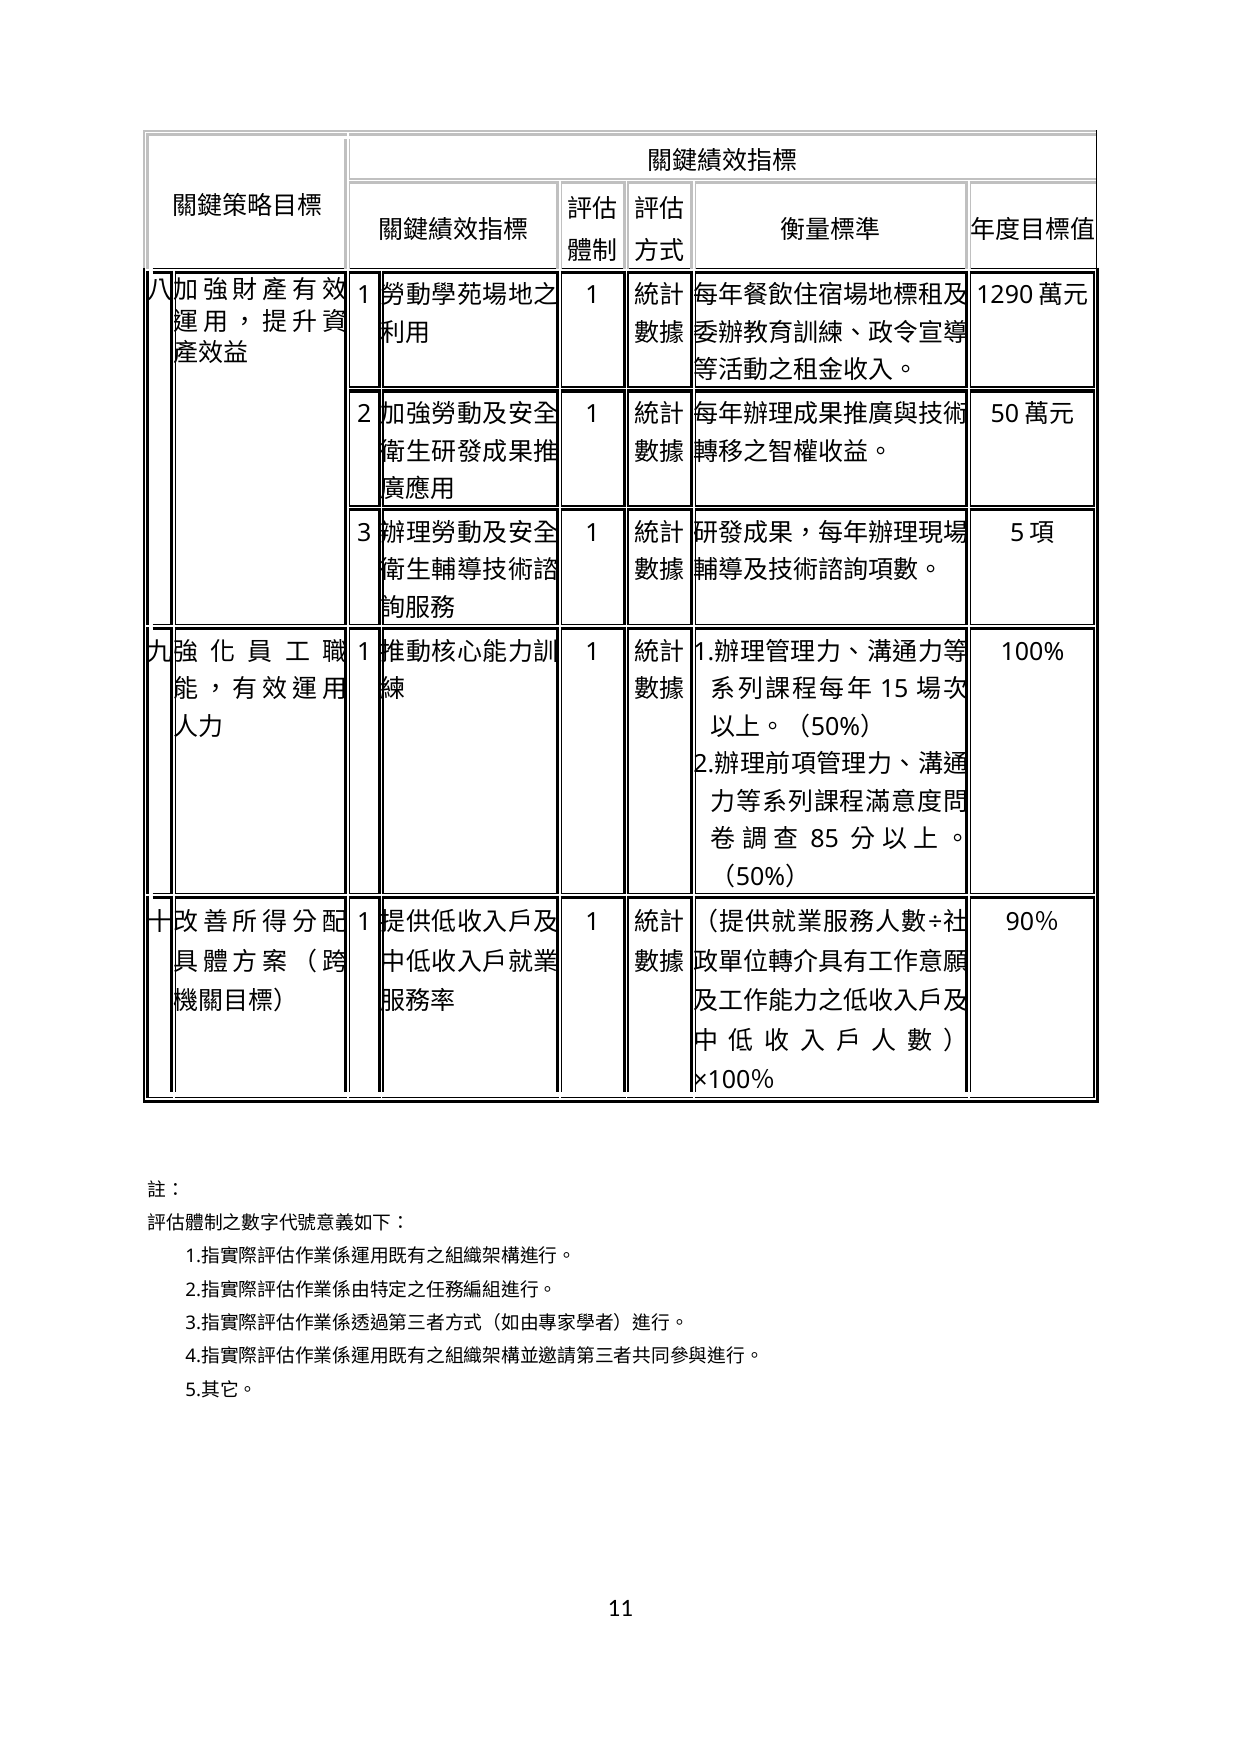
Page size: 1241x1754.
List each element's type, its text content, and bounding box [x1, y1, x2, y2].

table_cell 加強財產有效運用，提升資產效益 [176, 274, 344, 624]
table_cell 3 [350, 511, 378, 624]
text 1.指實際評估作業係運用既有之組織架構進行。 [148, 1236, 1092, 1269]
text 3.指實際評估作業係透過第三者方式（如由專家學者）進行。 [148, 1303, 1092, 1336]
table_cell 每年辦理成果推廣與技術轉移之智權收益。 [696, 393, 965, 505]
table_cell 1 [562, 393, 623, 505]
table_cell 1 [562, 274, 623, 386]
text 4.指實際評估作業係運用既有之組織架構並邀請第三者共同參與進行。 [148, 1336, 1092, 1369]
table_cell 1 [350, 274, 378, 386]
table_cell 九 [149, 647, 170, 892]
table_header 關鍵績效指標 [347, 132, 1096, 178]
table_cell 加強勞動及安全衛生研發成果推廣應用 [384, 393, 556, 505]
table_cell 1.辦理管理力、溝通力等系列課程每年15場次以上。（50%） 2.辦理前項管理力、溝通力等系列課程滿意度問卷調查85分以上。（50%） [696, 630, 965, 892]
table_cell 研發成果，每年辦理現場輔導及技術諮詢項數。 [696, 511, 965, 624]
table_cell 辦理勞動及安全衛生輔導技術諮詢服務 [384, 511, 556, 624]
table_cell 100% [971, 630, 1093, 892]
table_cell 1 [562, 511, 623, 624]
table_cell 5項 [971, 511, 1093, 624]
table_cell 統計數據 [629, 393, 690, 505]
table_cell 50萬元 [971, 393, 1093, 505]
table_cell 衡量標準 [696, 184, 965, 267]
table_cell 統計數據 [629, 511, 690, 624]
table_cell （提供就業服務人數÷社政單位轉介具有工作意願及工作能力之低收入戶及中低收入戶人數） ×100％ [693, 893, 968, 1097]
table_cell 評估 體制 [562, 184, 623, 267]
table_cell 統計數據 [626, 893, 693, 1097]
table_cell 1290萬元 [971, 274, 1093, 386]
table_cell 評估 方式 [629, 184, 690, 267]
table_cell 1 [559, 893, 626, 1097]
text 評估體制之數字代號意義如下： [148, 1203, 1092, 1236]
text 2.指實際評估作業係由特定之任務編組進行。 [148, 1269, 1092, 1303]
table_cell 九 [146, 624, 173, 660]
table_cell 90％ [968, 893, 1096, 1097]
table_cell 勞動學苑場地之利用 [384, 274, 556, 386]
table_cell 2 [350, 393, 378, 505]
table_cell 十 [149, 920, 173, 1097]
table_cell 1 [347, 893, 381, 1097]
table_cell 統計數據 [629, 274, 690, 386]
table_cell 九 [149, 647, 156, 660]
table_cell 推動核心能力訓練 [384, 630, 556, 892]
table_cell 十 [146, 893, 173, 918]
text 註： [148, 1169, 1092, 1203]
table_cell 八 [146, 268, 173, 624]
table_cell 強化員工職能，有效運用人力 [176, 630, 344, 892]
table_cell 每年餐飲住宿場地標租及委辦教育訓練、政令宣導等活動之租金收入。 [696, 274, 965, 386]
table_cell 1 [350, 630, 378, 892]
table_cell 關鍵績效指標 [350, 184, 556, 267]
table_cell 1 [562, 630, 623, 892]
table_cell 改善所得分配具體方案（跨機關目標） [173, 893, 347, 1097]
table_cell 年度目標值 [971, 184, 1096, 267]
table_header 關鍵策略目標 [149, 136, 347, 267]
text 5.其它。 [148, 1369, 1092, 1403]
table_cell 提供低收入戶及中低收入戶就業服務率 [381, 899, 559, 1097]
table_cell 統計數據 [629, 630, 690, 892]
